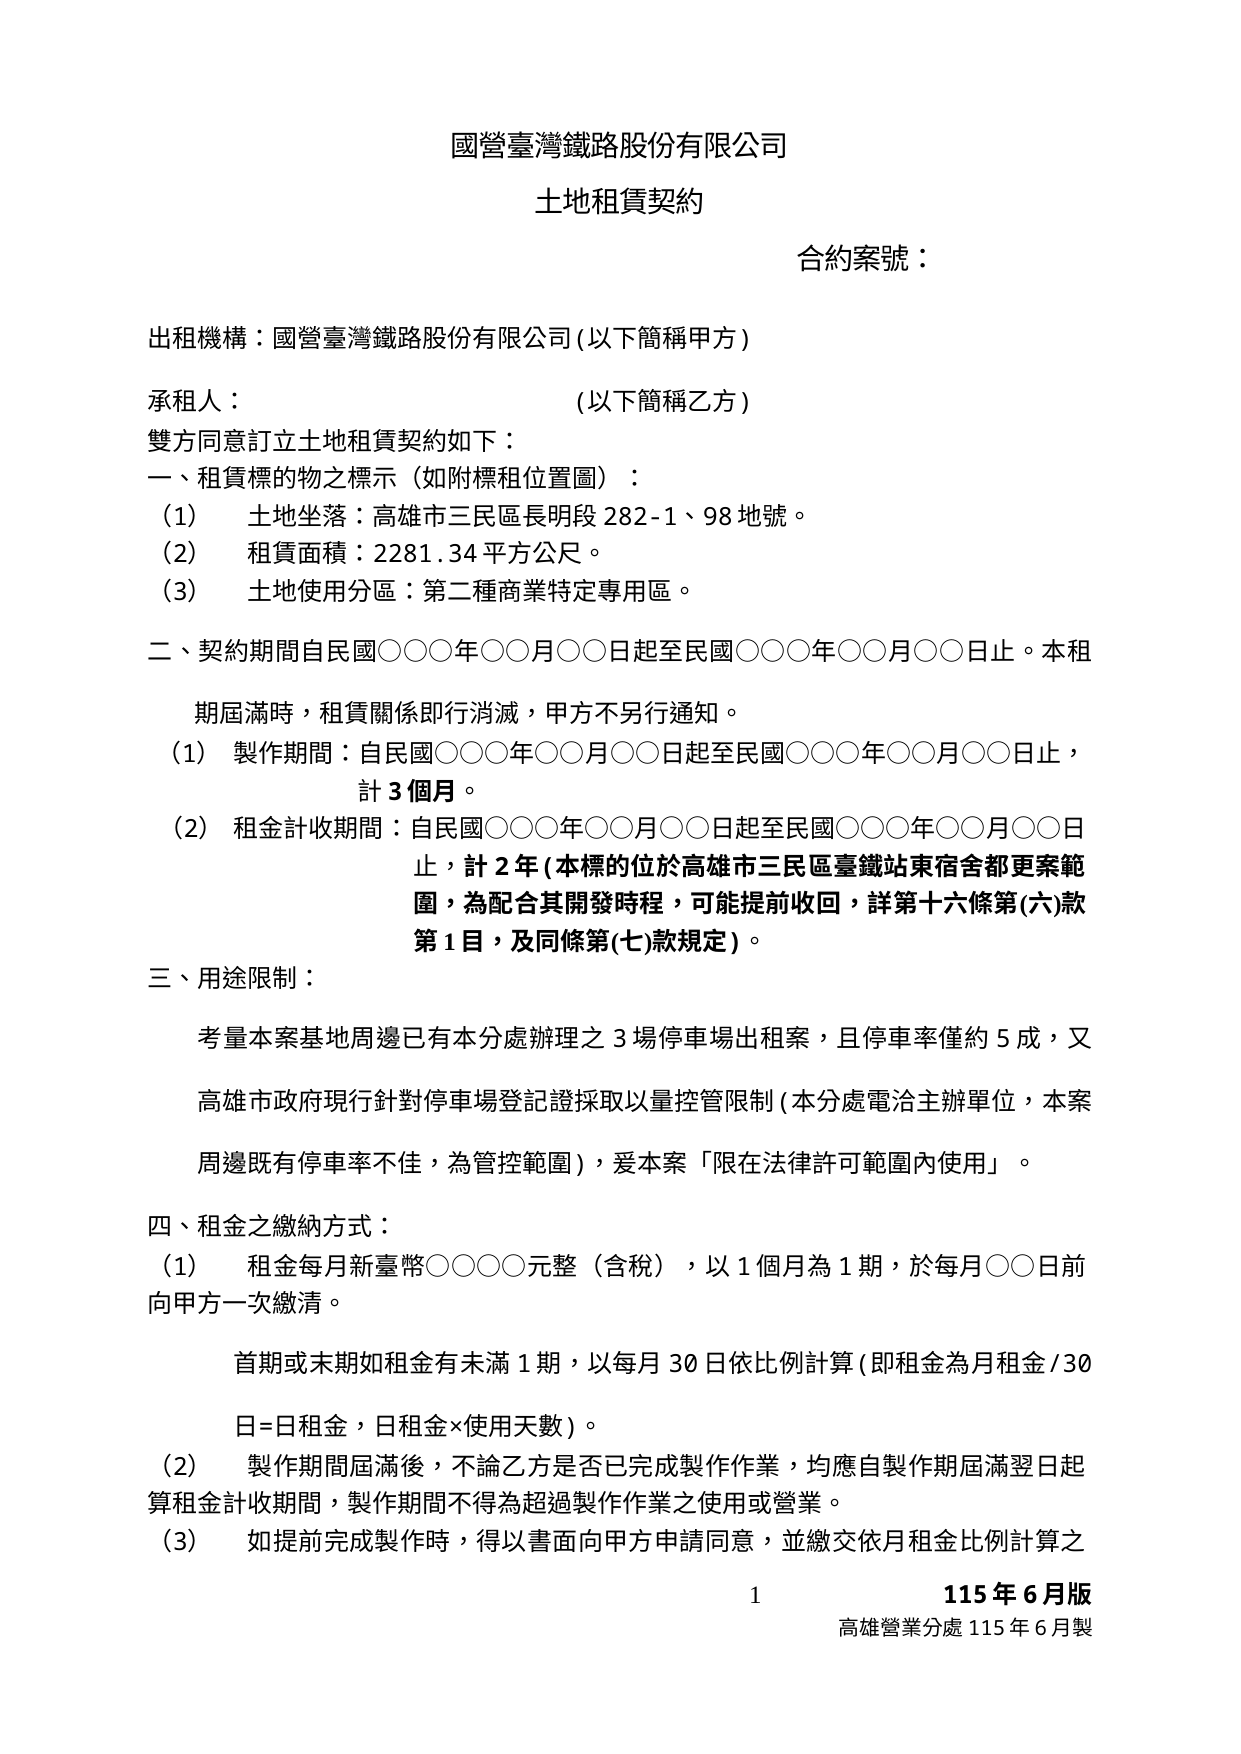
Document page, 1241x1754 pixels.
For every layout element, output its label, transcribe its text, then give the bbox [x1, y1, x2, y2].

text 土地租賃契約 [147, 183, 1092, 220]
list 租金計收期間：自民國○○○年○○月○○日起至民國○○○年○○月○○日止，計2年(本標的位於高雄市三民區臺鐵站東宿舍都更案範圍，為配合其開發時程，可能提前收回，詳第十六條第(六)款第1目，及同條第(七)款規定)。 [158, 808, 1087, 958]
list 製作期間：自民國○○○年○○月○○日起至民國○○○年○○月○○日止，計3個月。 [157, 733, 1087, 808]
list 製作期間屆滿後，不論乙方是否已完成製作作業，均應自製作期屆滿翌日起算租金計收期間，製作期間不得為超過製作作業之使用或營業。 [148, 1445, 1087, 1520]
text 一、租賃標的物之標示（如附標租位置圖）： [148, 458, 1087, 495]
list 如提前完成製作時，得以書面向甲方申請同意，並繳交依月租金比例計算之 [148, 1520, 1087, 1558]
list 土地坐落：高雄市三民區長明段282-1、98地號。 [148, 495, 1087, 533]
text 考量本案基地周邊已有本分處辦理之3場停車場出租案，且停車率僅約5成，又高雄市政府現行針對停車場登記證採取以量控管限制(本分處電洽主辦單位，本案周邊既有停車率不佳，為管控範圍)，爰本案「限在法律許可範圍內使用」。 [198, 995, 1092, 1183]
text 承租人： (以下簡稱乙方) [148, 358, 1092, 420]
text 出租機構：國營臺灣鐵路股份有限公司(以下簡稱甲方) [148, 295, 1092, 358]
text 二、契約期間自民國○○○年○○月○○日起至民國○○○年○○月○○日止。本租期屆滿時，租賃關係即行消滅，甲方不另行通知。 [148, 608, 1092, 733]
text 四、租金之繳納方式： [148, 1183, 1092, 1245]
list 租金每月新臺幣○○○○元整（含稅），以1個月為1期，於每月○○日前向甲方一次繳清。 [148, 1245, 1087, 1320]
text 雙方同意訂立土地租賃契約如下： [148, 420, 1087, 458]
list 土地使用分區：第二種商業特定專用區。 [148, 570, 1087, 608]
text 合約案號： [147, 239, 1092, 277]
list 租賃面積：2281.34平方公尺。 [148, 533, 1087, 570]
text 首期或末期如租金有未滿1期，以每月30日依比例計算(即租金為月租金/30日=日租金，日租金×使用天數)。 [233, 1320, 1092, 1445]
text 三、用途限制： [148, 958, 1092, 995]
text 國營臺灣鐵路股份有限公司 [147, 127, 1092, 164]
